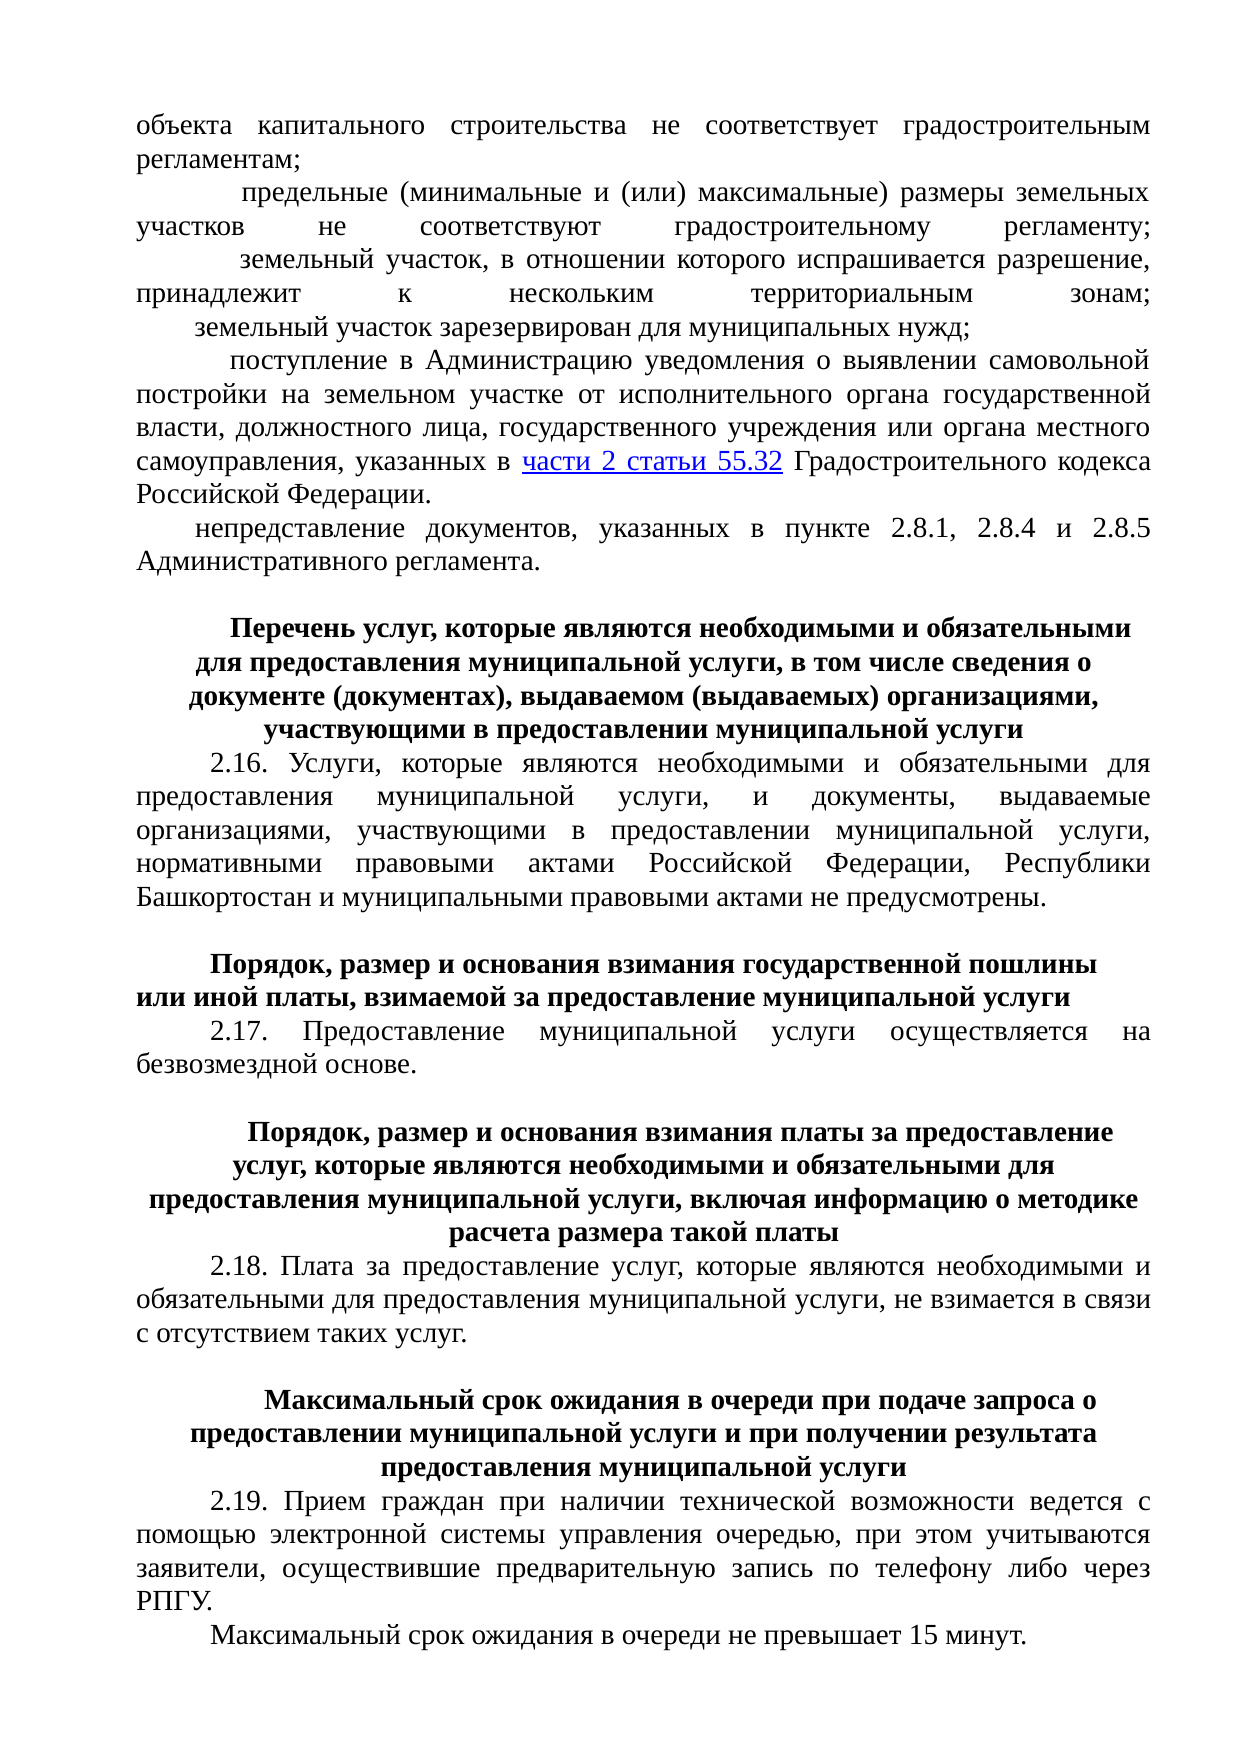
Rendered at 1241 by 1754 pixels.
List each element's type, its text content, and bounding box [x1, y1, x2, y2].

text поступление в Администрацию уведомления о выявлении самовольной постройки на земельном участке от исполнительного органа государственной власти, должностного лица, государственного учреждения или органа местного самоуправления, указанных в части 2 статьи 55.32 Градостроительного кодекса Российской Федерации. [136, 342, 1152, 510]
subtitle Перечень услуг, которые являются необходимыми и обязательными для предоставления муниципальной услуги, в том числе сведения о документе (документах), выдаваемом (выдаваемых) организациями, участвующими в предоставлении муниципальной услуги [136, 611, 1152, 745]
text непредставление документов, указанных в пункте 2.8.1, 2.8.4 и 2.8.5 Административного регламента. [136, 510, 1152, 577]
text 2.19. Прием граждан при наличии технической возможности ведется с помощью электронной системы управления очередью, при этом учитываются заявители, осуществившие предварительную запись по телефону либо через РПГУ. [136, 1483, 1152, 1617]
text 2.18. Плата за предоставление услуг, которые являются необходимыми и обязательными для предоставления муниципальной услуги, не взимается в связи с отсутствием таких услуг. [136, 1248, 1152, 1348]
subtitle Максимальный срок ожидания в очереди при подаче запроса о предоставлении муниципальной услуги и при получении результата предоставления муниципальной услуги [136, 1382, 1152, 1483]
text 2.16. Услуги, которые являются необходимыми и обязательными для предоставления муниципальной услуги, и документы, выдаваемые организациями, участвующими в предоставлении муниципальной услуги, нормативными правовыми актами Российской Федерации, Республики Башкортостан и муниципальными правовыми актами не предусмотрены. [136, 745, 1152, 912]
text объекта капитального строительства не соответствует градостроительным регламентам; [136, 107, 1152, 174]
text предельные (минимальные и (или) максимальные) размеры земельных участков не соответствуют градостроительному регламенту; земельный участок, в отношении которого испрашивается разрешение, принадлежит к нескольким территориальным зонам; земельный участок зарезервирован для муниципальных нужд; [136, 174, 1152, 342]
subtitle Порядок, размер и основания взимания государственной пошлины или иной платы, взимаемой за предоставление муниципальной услуги [136, 946, 1152, 1013]
text 2.17. Предоставление муниципальной услуги осуществляется на безвозмездной основе. [136, 1013, 1152, 1080]
text Максимальный срок ожидания в очереди не превышает 15 минут. [136, 1617, 1152, 1650]
subtitle Порядок, размер и основания взимания платы за предоставление услуг, которые являются необходимыми и обязательными для предоставления муниципальной услуги, включая информацию о методике расчета размера такой платы [136, 1114, 1152, 1248]
